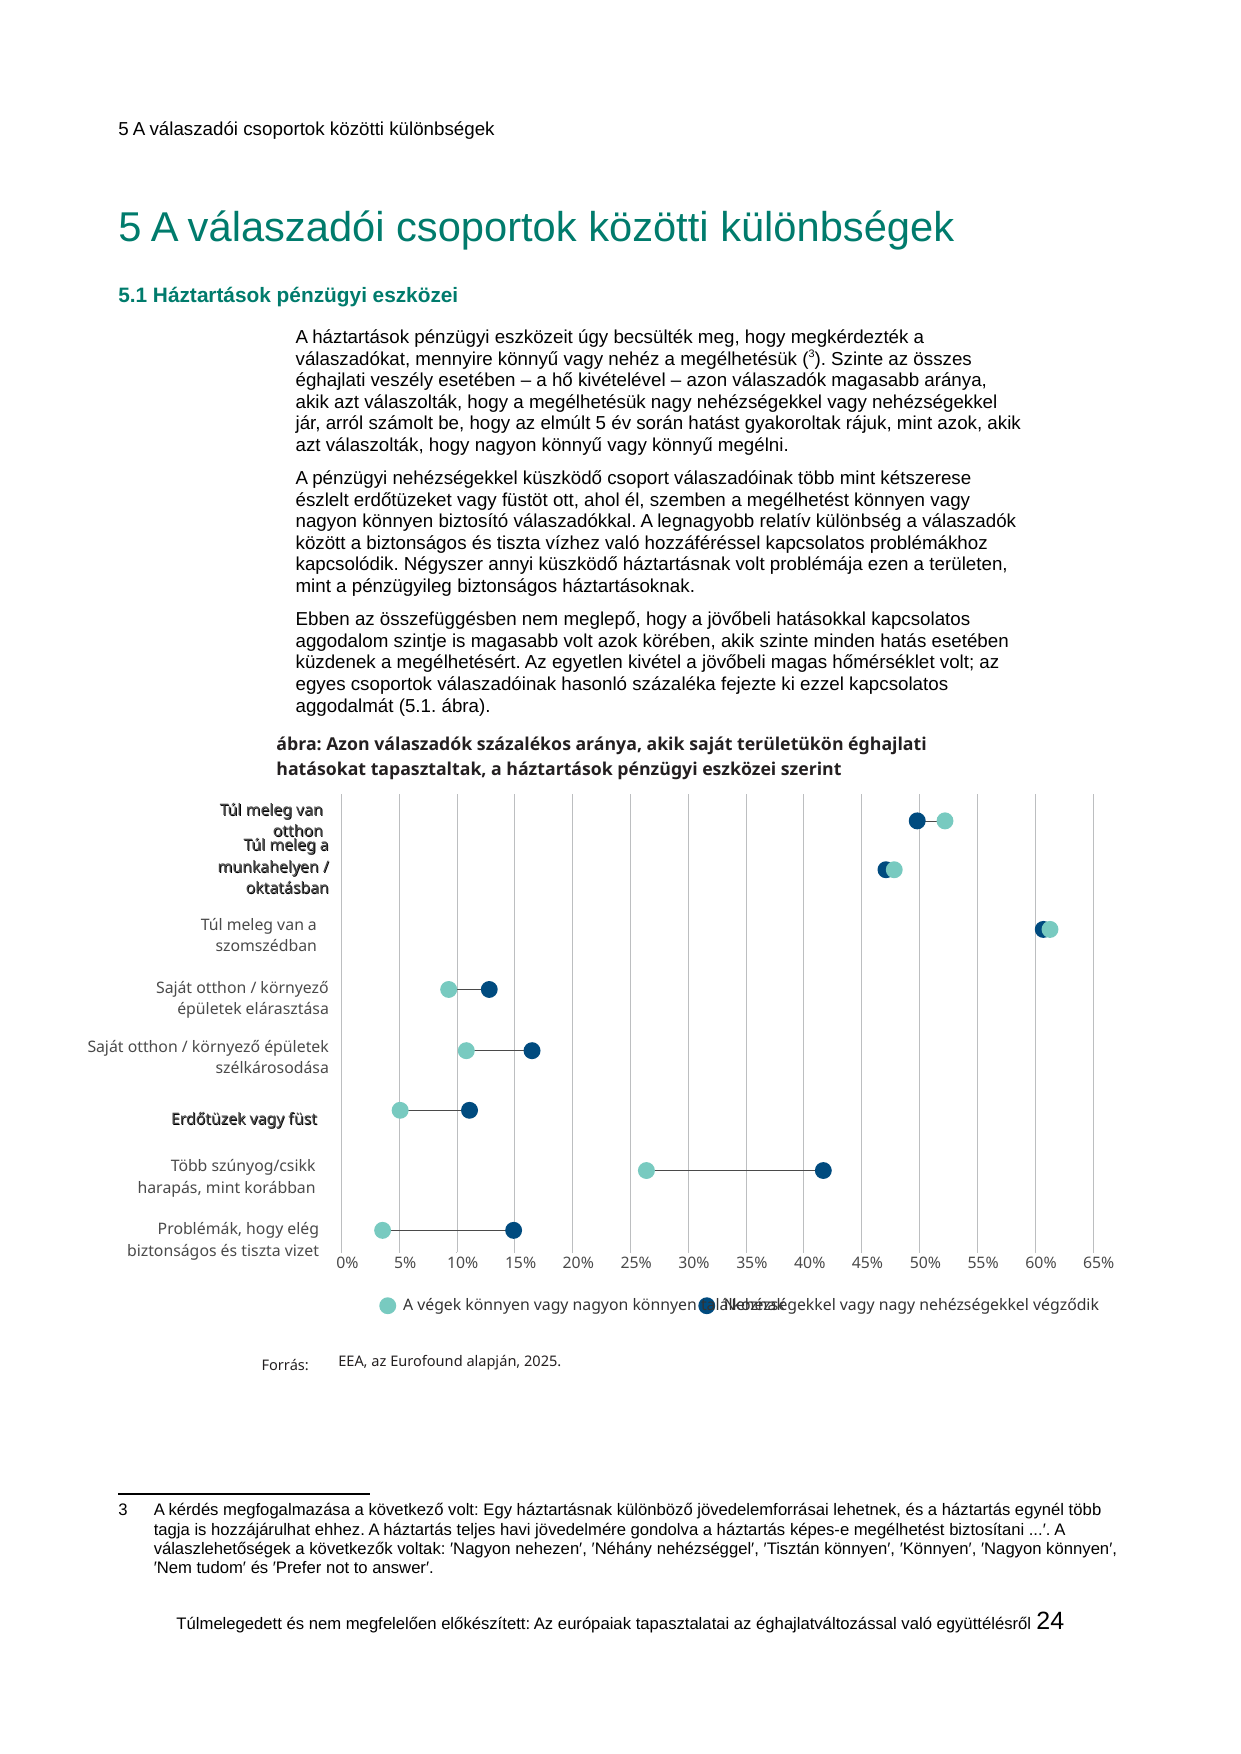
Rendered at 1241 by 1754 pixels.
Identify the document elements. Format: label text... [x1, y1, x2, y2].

text A pénzügyi nehézségekkel küszködő csoport válaszadóinak több mint kétszerese észlelt erdőtüzeket vagy füstöt ott, ahol él, szemben a megélhetést könnyen vagy nagyon könnyen biztosító válaszadókkal. A legnagyobb relatív különbség a válaszadók között a biztonságos és tiszta vízhez való hozzáféréssel kapcsolatos problémákhoz kapcsolódik. Négyszer annyi küszködő háztartásnak volt problémája ezen a területen, mint a pénzügyileg biztonságos háztartásoknak. [295, 467, 1022, 596]
text Ebben az összefüggésben nem meglepő, hogy a jövőbeli hatásokkal kapcsolatos aggodalom szintje is magasabb volt azok körében, akik szinte minden hatás esetében küzdenek a megélhetésért. Az egyetlen kivétel a jövőbeli magas hőmérséklet volt; az egyes csoportok válaszadóinak hasonló százaléka fejezte ki ezzel kapcsolatos aggodalmát (5.1. ábra). [295, 608, 1022, 716]
text A kérdés megfogalmazása a következő volt: Egy háztartásnak különböző jövedelemforrásai lehetnek, és a háztartás egynél több tagja is hozzájárulhat ehhez. A háztartás teljes havi jövedelmére gondolva a háztartás képes-e megélhetést biztosítani ...′. A válaszlehetőségek a következők voltak: ′Nagyon nehezen′, ′Néhány nehézséggel′, ′Tisztán könnyen′, ′Könnyen′, ′Nagyon könnyen′, ′Nem tudom′ és ′Prefer not to answer′. [118, 1500, 1122, 1577]
subtitle 5.1 Háztartások pénzügyi eszközei [118, 283, 1122, 307]
text A háztartások pénzügyi eszközeit úgy becsülték meg, hogy megkérdezték a válaszadókat, mennyire könnyű vagy nehéz a megélhetésük (). Szinte az összes éghajlati veszély esetében – a hő kivételével – azon válaszadók magasabb aránya, akik azt válaszolták, hogy a megélhetésük nagy nehézségekkel vagy nehézségekkel jár, arról számolt be, hogy az elmúlt 5 év során hatást gyakoroltak rájuk, mint azok, akik azt válaszolták, hogy nagyon könnyű vagy könnyű megélni. [295, 326, 1022, 455]
subtitle 5 A válaszadói csoportok közötti különbségek [118, 202, 1122, 250]
